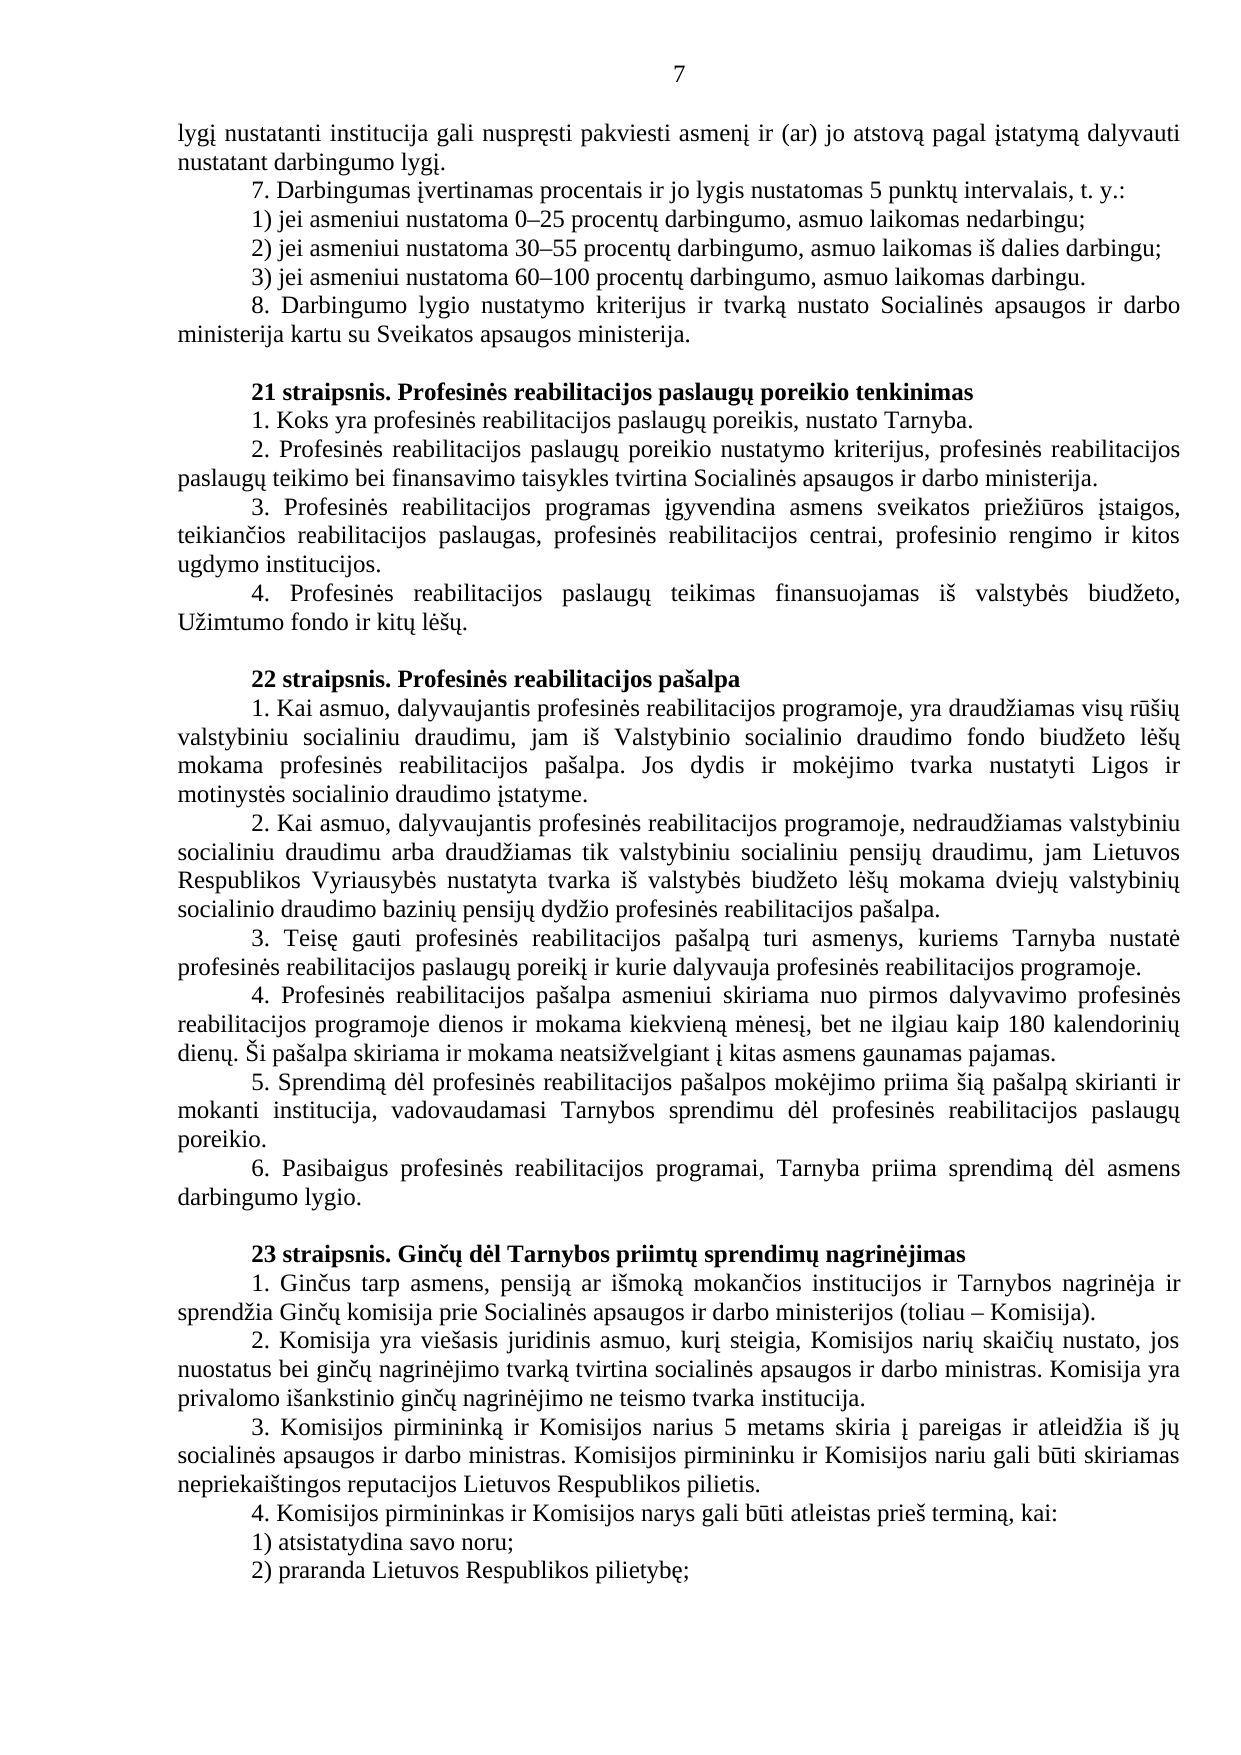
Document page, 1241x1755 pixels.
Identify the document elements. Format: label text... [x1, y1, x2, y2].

text lygį nustatanti institucija gali nuspręsti pakviesti asmenį ir (ar) jo atstovą pagal įstatymą dalyvauti nustatant darbingumo lygį. [177, 118, 1181, 176]
text 3) jei asmeniui nustatoma 60–100 procentų darbingumo, asmuo laikomas darbingu. [177, 262, 1181, 291]
text 2) jei asmeniui nustatoma 30–55 procentų darbingumo, asmuo laikomas iš dalies darbingu; [177, 233, 1181, 262]
text 4. Profesinės reabilitacijos pašalpa asmeniui skiriama nuo pirmos dalyvavimo profesinės reabilitacijos programoje dienos ir mokama kiekvieną mėnesį, bet ne ilgiau kaip 180 kalendorinių dienų. Ši pašalpa skiriama ir mokama neatsižvelgiant į kitas asmens gaunamas pajamas. [177, 981, 1181, 1067]
text 2. Kai asmuo, dalyvaujantis profesinės reabilitacijos programoje, nedraudžiamas valstybiniu socialiniu draudimu arba draudžiamas tik valstybiniu socialiniu pensijų draudimu, jam Lietuvos Respublikos Vyriausybės nustatyta tvarka iš valstybės biudžeto lėšų mokama dviejų valstybinių socialinio draudimo bazinių pensijų dydžio profesinės reabilitacijos pašalpa. [177, 808, 1181, 923]
text 2. Profesinės reabilitacijos paslaugų poreikio nustatymo kriterijus, profesinės reabilitacijos paslaugų teikimo bei finansavimo taisykles tvirtina Socialinės apsaugos ir darbo ministerija. [177, 434, 1181, 492]
text 2) praranda Lietuvos Respublikos pilietybę; [177, 1556, 1181, 1584]
text 4. Profesinės reabilitacijos paslaugų teikimas finansuojamas iš valstybės biudžeto, Užimtumo fondo ir kitų lėšų. [177, 578, 1181, 636]
text 21 straipsnis. Profesinės reabilitacijos paslaugų poreikio tenkinimas [177, 377, 1181, 406]
text 1) jei asmeniui nustatoma 0–25 procentų darbingumo, asmuo laikomas nedarbingu; [177, 204, 1181, 233]
text 5. Sprendimą dėl profesinės reabilitacijos pašalpos mokėjimo priima šią pašalpą skirianti ir mokanti institucija, vadovaudamasi Tarnybos sprendimu dėl profesinės reabilitacijos paslaugų poreikio. [177, 1067, 1181, 1153]
text 7. Darbingumas įvertinamas procentais ir jo lygis nustatomas 5 punktų intervalais, t. y.: [177, 176, 1181, 204]
text 4. Komisijos pirmininkas ir Komisijos narys gali būti atleistas prieš terminą, kai: [177, 1498, 1181, 1527]
text 8. Darbingumo lygio nustatymo kriterijus ir tvarką nustato Socialinės apsaugos ir darbo ministerija kartu su Sveikatos apsaugos ministerija. [177, 291, 1181, 348]
text 1. Kai asmuo, dalyvaujantis profesinės reabilitacijos programoje, yra draudžiamas visų rūšių valstybiniu socialiniu draudimu, jam iš Valstybinio socialinio draudimo fondo biudžeto lėšų mokama profesinės reabilitacijos pašalpa. Jos dydis ir mokėjimo tvarka nustatyti Ligos ir motinystės socialinio draudimo įstatyme. [177, 693, 1181, 808]
text 3. Teisę gauti profesinės reabilitacijos pašalpą turi asmenys, kuriems Tarnyba nustatė profesinės reabilitacijos paslaugų poreikį ir kurie dalyvauja profesinės reabilitacijos programoje. [177, 923, 1181, 981]
text 1) atsistatydina savo noru; [177, 1527, 1181, 1556]
text 2. Komisija yra viešasis juridinis asmuo, kurį steigia, Komisijos narių skaičių nustato, jos nuostatus bei ginčų nagrinėjimo tvarką tvirtina socialinės apsaugos ir darbo ministras. Komisija yra privalomo išankstinio ginčų nagrinėjimo ne teismo tvarka institucija. [177, 1326, 1181, 1412]
text 6. Pasibaigus profesinės reabilitacijos programai, Tarnyba priima sprendimą dėl asmens darbingumo lygio. [177, 1153, 1181, 1211]
text 22 straipsnis. Profesinės reabilitacijos pašalpa [177, 664, 1181, 693]
text 3. Profesinės reabilitacijos programas įgyvendina asmens sveikatos priežiūros įstaigos, teikiančios reabilitacijos paslaugas, profesinės reabilitacijos centrai, profesinio rengimo ir kitos ugdymo institucijos. [177, 492, 1181, 578]
text 1. Ginčus tarp asmens, pensiją ar išmoką mokančios institucijos ir Tarnybos nagrinėja ir sprendžia Ginčų komisija prie Socialinės apsaugos ir darbo ministerijos (toliau – Komisija). [177, 1268, 1181, 1326]
text 1. Koks yra profesinės reabilitacijos paslaugų poreikis, nustato Tarnyba. [177, 406, 1181, 434]
text 23 straipsnis. Ginčų dėl Tarnybos priimtų sprendimų nagrinėjimas [177, 1239, 1181, 1268]
text 3. Komisijos pirmininką ir Komisijos narius 5 metams skiria į pareigas ir atleidžia iš jų socialinės apsaugos ir darbo ministras. Komisijos pirmininku ir Komisijos nariu gali būti skiriamas nepriekaištingos reputacijos Lietuvos Respublikos pilietis. [177, 1412, 1181, 1498]
